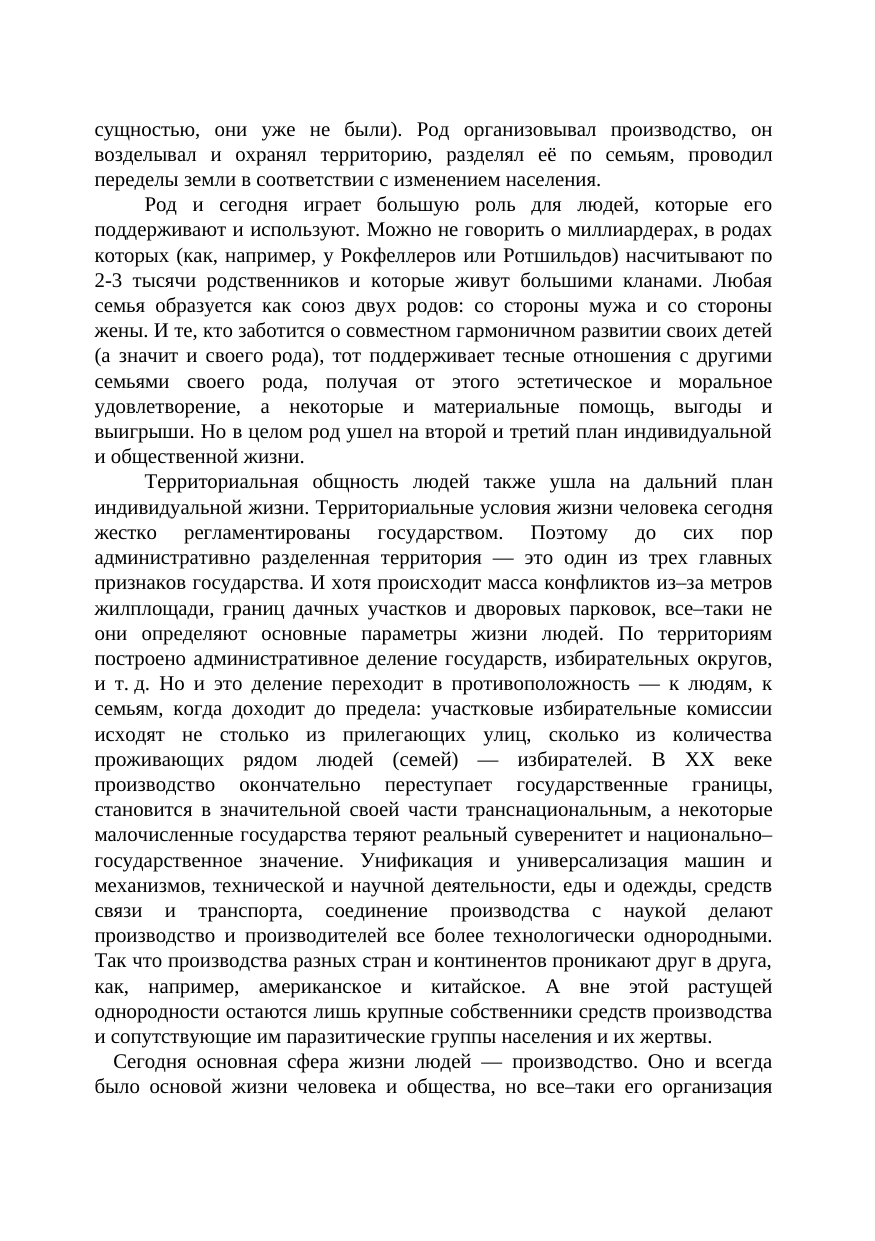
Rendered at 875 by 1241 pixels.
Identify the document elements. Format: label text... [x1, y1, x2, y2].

text Род и сегодня играет большую роль для людей, которые его поддерживают и используют. Можно не говорить о миллиардерах, в родах которых (как, например, у Рокфеллеров или Ротшильдов) насчитывают по 2-3 тысячи родственников и которые живут большими кланами. Любая семья образуется как союз двух родов: со стороны мужа и со стороны жены. И те, кто заботится о совместном гармоничном развитии своих детей (а значит и своего рода), тот поддерживает тесные отношения с другими семьями своего рода, получая от этого эстетическое и моральное удовлетворение, а некоторые и материальные помощь, выгоды и выигрыши. Но в целом род ушел на второй и третий план индивидуальной и общественной жизни. [94, 192, 773, 468]
text сущностью, они уже не были). Род организовывал производство, он возделывал и охранял территорию, разделял её по семьям, проводил переделы земли в соответствии с изменением населения. [94, 117, 773, 191]
text Территориальная общность людей также ушла на дальний план индивидуальной жизни. Территориальные условия жизни человека сегодня жестко регламентированы государством. Поэтому до сих пор административно разделенная территория — это один из трех главных признаков государства. И хотя происходит масса конфликтов из–за метров жилплощади, границ дачных участков и дворовых парковок, все–таки не они определяют основные параметры жизни людей. По территориям построено административное деление государств, избирательных округов, и т. д. Но и это деление переходит в противоположность — к людям, к семьям, когда доходит до предела: участковые избирательные комиссии исходят не столько из прилегающих улиц, сколько из количества проживающих рядом людей (семей) — избирателей. В ХХ веке производство окончательно переступает государственные границы, становится в значительной своей части транснациональным, а некоторые малочисленные государства теряют реальный суверенитет и национально–государственное значение. Унификация и универсализация машин и механизмов, технической и научной деятельности, еды и одежды, средств связи и транспорта, соединение производства с наукой делают производство и производителей все более технологически однородными. Так что производства разных стран и континентов проникают друг в друга, как, например, американское и китайское. А вне этой растущей однородности остаются лишь крупные собственники средств производства и сопутствующие им паразитические группы населения и их жертвы. [94, 469, 773, 1048]
text Сегодня основная сфера жизни людей — производство. Оно и всегда было основой жизни человека и общества, но все–таки его организация [94, 1049, 773, 1098]
